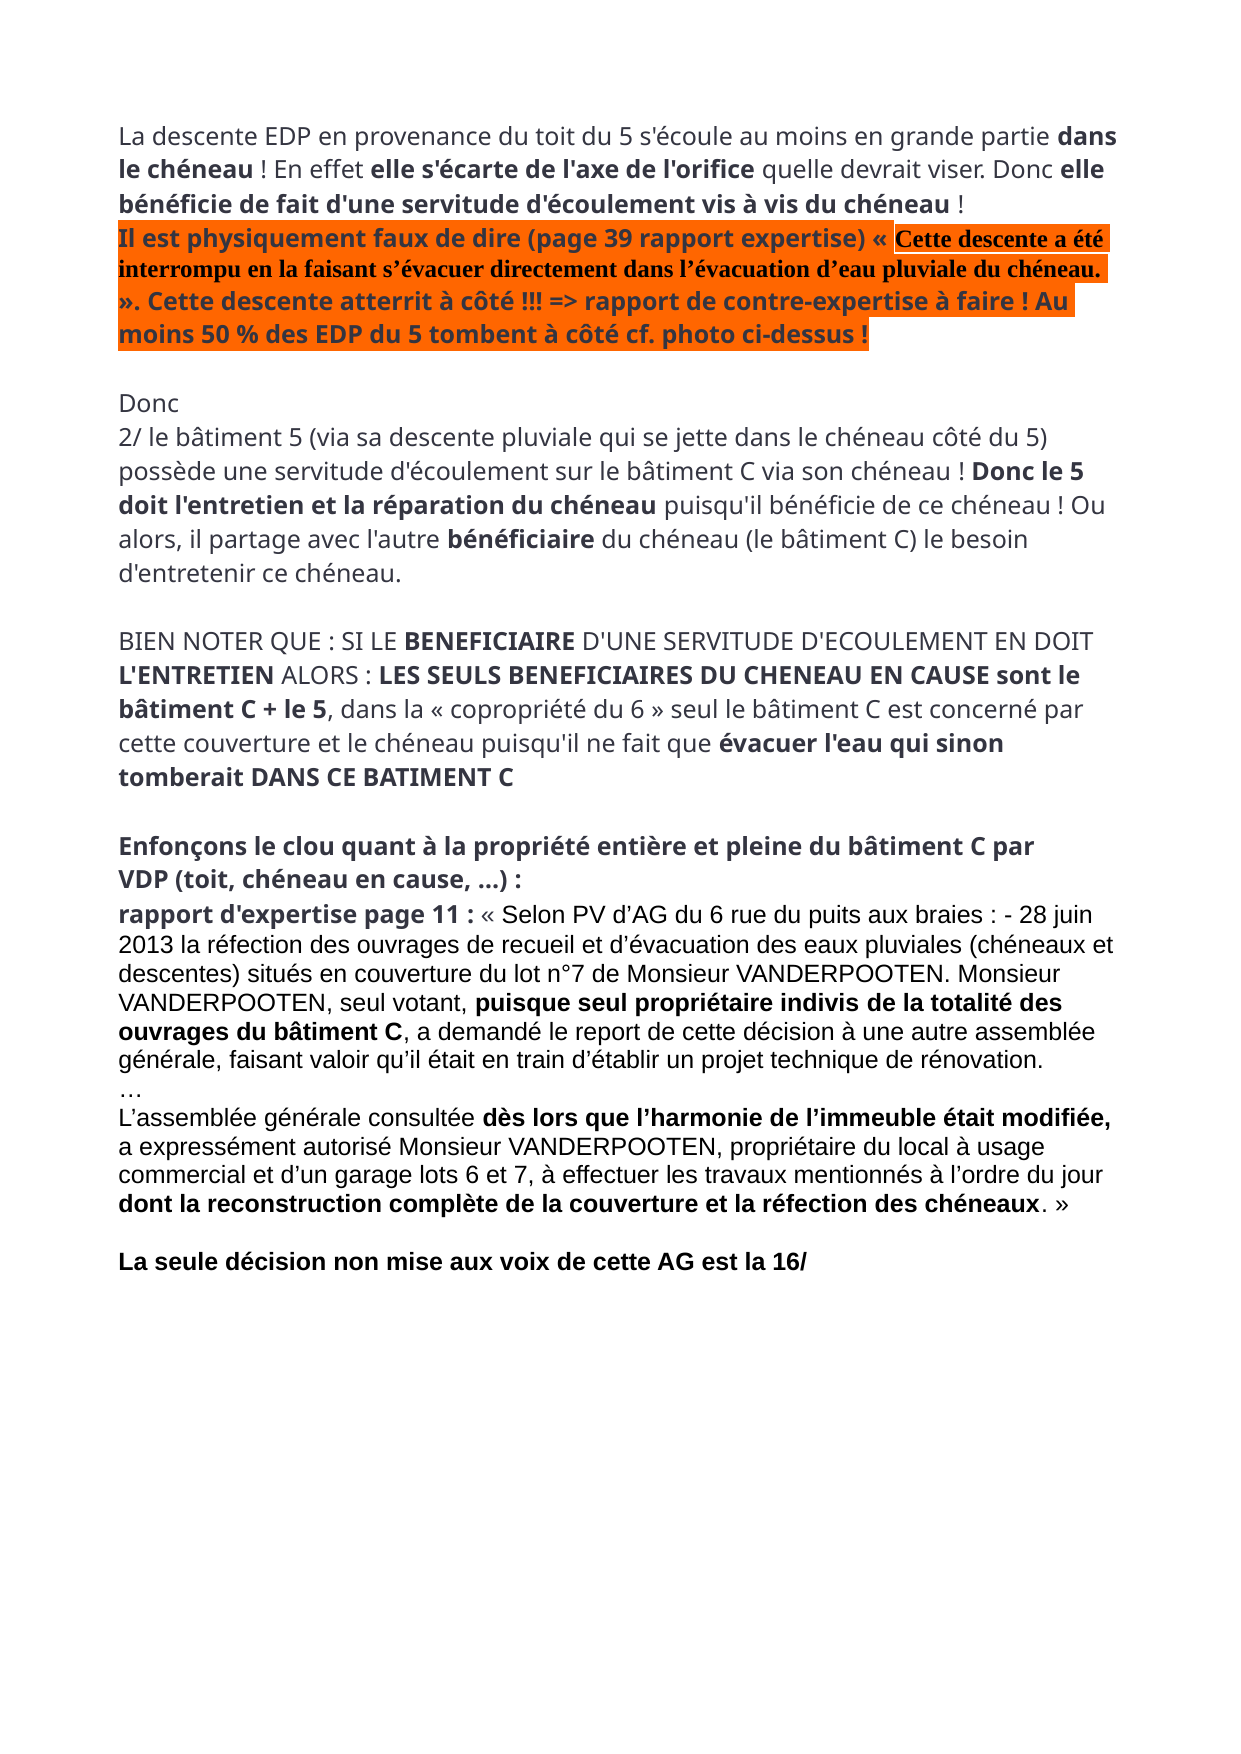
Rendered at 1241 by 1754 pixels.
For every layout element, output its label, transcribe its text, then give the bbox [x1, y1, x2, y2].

text Enfonçons le clou quant à la propriété entière et pleine du bâtiment C par VDP (toit, chéneau en cause, …) : [118, 828, 1122, 896]
text L’assemblée générale consultée dès lors que l’harmonie de l’immeuble était modifiée, a expressément autorisé Monsieur VANDERPOOTEN, propriétaire du local à usage commercial et d’un garage lots 6 et 7, à effectuer les travaux mentionnés à l’ordre du jour dont la reconstruction complète de la couverture et la réfection des chéneaux. » [118, 1103, 1122, 1218]
text rapport d'expertise page 11 : « Selon PV d’AG du 6 rue du puits aux braies : - 28 juin 2013 la réfection des ouvrages de recueil et d’évacuation des eaux pluviales (chéneaux et descentes) situés en couverture du lot n°7 de Monsieur VANDERPOOTEN. Monsieur VANDERPOOTEN, seul votant, puisque seul propriétaire indivis de la totalité des ouvrages du bâtiment C, a demandé le report de cette décision à une autre assemblée générale, faisant valoir qu’il était en train d’établir un projet technique de rénovation. [118, 896, 1122, 1074]
text Donc [118, 385, 1122, 419]
text BIEN NOTER QUE : SI LE BENEFICIAIRE D'UNE SERVITUDE D'ECOULEMENT EN DOIT L'ENTRETIEN ALORS : LES SEULS BENEFICIAIRES DU CHENEAU EN CAUSE sont le bâtiment C + le 5, dans la « copropriété du 6 » seul le bâtiment C est concerné par cette couverture et le chéneau puisqu'il ne fait que évacuer l'eau qui sinon tomberait DANS CE BATIMENT C [118, 624, 1122, 794]
text Il est physiquement faux de dire (page 39 rapport expertise) « Cette descente a été interrompu en la faisant s’évacuer directement dans l’évacuation d’eau pluviale du chéneau. ». Cette descente atterrit à côté !!! => rapport de contre-expertise à faire ! Au moins 50 % des EDP du 5 tombent à côté cf. photo ci-dessus ! [118, 220, 1122, 351]
text 2/ le bâtiment 5 (via sa descente pluviale qui se jette dans le chéneau côté du 5) possède une servitude d'écoulement sur le bâtiment C via son chéneau ! Donc le 5 doit l'entretien et la réparation du chéneau puisqu'il bénéficie de ce chéneau ! Ou alors, il partage avec l'autre bénéficiaire du chéneau (le bâtiment C) le besoin d'entretenir ce chéneau. [118, 419, 1122, 590]
text La seule décision non mise aux voix de cette AG est la 16/ [118, 1247, 1122, 1275]
text … [118, 1074, 1122, 1103]
text La descente EDP en provenance du toit du 5 s'écoule au moins en grande partie dans le chéneau ! En effet elle s'écarte de l'axe de l'orifice quelle devrait viser. Donc elle bénéficie de fait d'une servitude d'écoulement vis à vis du chéneau ! [118, 118, 1122, 220]
